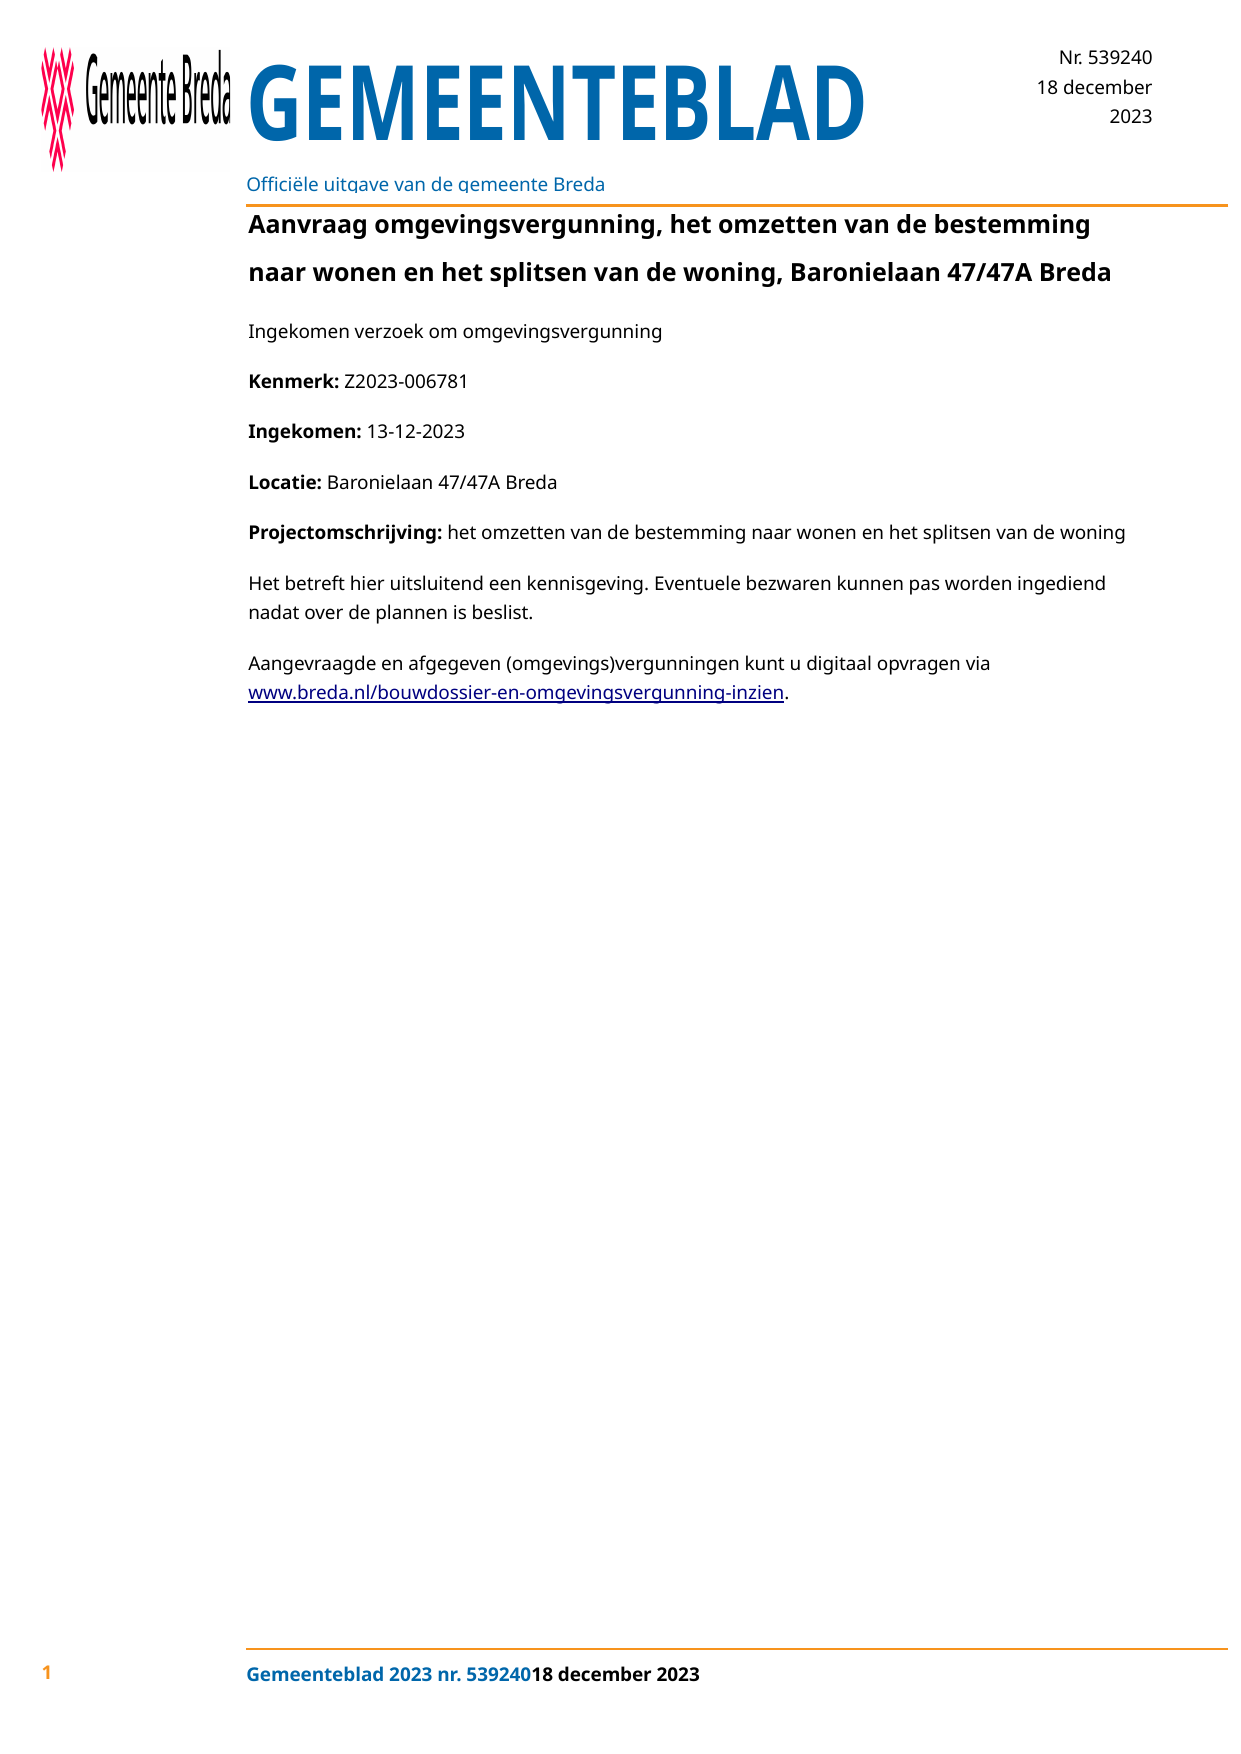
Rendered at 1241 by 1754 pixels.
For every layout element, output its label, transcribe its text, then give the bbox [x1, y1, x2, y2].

text Projectomschrijving: het omzetten van de bestemming naar wonen en het splitsen van de woning [248, 519, 1152, 545]
text Aanvraag omgevingsvergunning, het omzetten van de bestemming naar wonen en het splitsen van de woning, Baronielaan 47/47A Breda [248, 207, 1152, 288]
text Ingekomen verzoek om omgevingsvergunning [248, 318, 1152, 344]
text Het betreft hier uitsluitend een kennisgeving. Eventuele bezwaren kunnen pas worden ingediend nadat over de plannen is beslist. [248, 570, 1152, 625]
text Locatie: Baronielaan 47/47A Breda [248, 469, 1152, 495]
picture [41, 47, 231, 172]
text Ingekomen: 13-12-2023 [248, 419, 1152, 444]
text Kenmerk: Z2023-006781 [248, 368, 1152, 394]
text Aangevraagde en afgegeven (omgevings)vergunningen kunt u digitaal opvragen via www.breda.nl/bouwdossier-en-omgevingsvergunning-inzien. [248, 650, 1152, 705]
